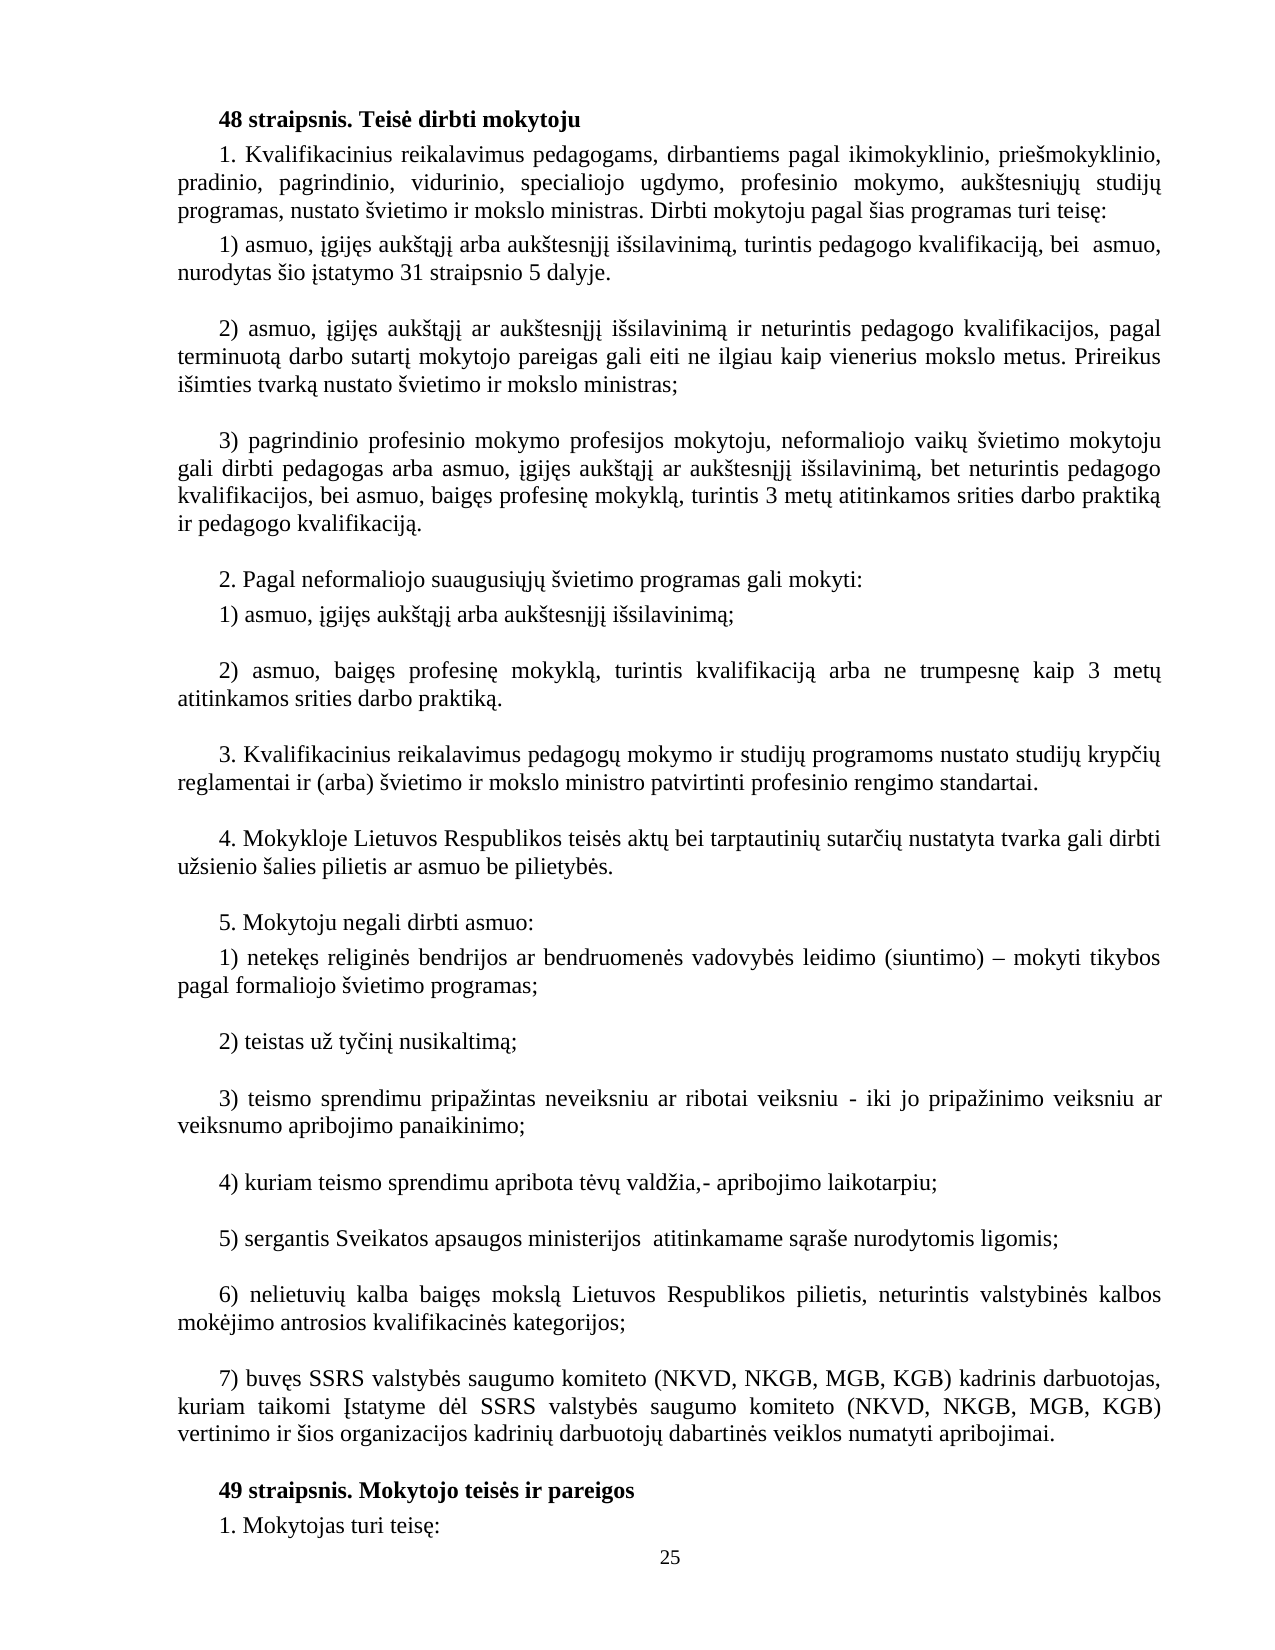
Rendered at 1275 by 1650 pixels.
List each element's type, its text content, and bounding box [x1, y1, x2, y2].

text 6) nelietuvių kalba baigęs mokslą Lietuvos Respublikos pilietis, neturintis valstybinės kalbos mokėjimo antrosios kvalifikacinės kategorijos; [177, 1280, 1163, 1335]
text 2) asmuo, baigęs profesinę mokyklą, turintis kvalifikaciją arba ne trumpesnę kaip 3 metų atitinkamos srities darbo praktiką. [177, 656, 1163, 712]
text 3) teismo sprendimu pripažintas neveiksniu ar ribotai veiksniu ‑ iki jo pripažinimo veiksniu ar veiksnumo apribojimo panaikinimo; [177, 1083, 1163, 1139]
text 3. Kvalifikacinius reikalavimus pedagogų mokymo ir studijų programoms nustato studijų krypčių reglamentai ir (arba) švietimo ir mokslo ministro patvirtinti profesinio rengimo standartai. [177, 740, 1163, 796]
text 2) asmuo, įgijęs aukštąjį ar aukštesnįjį išsilavinimą ir neturintis pedagogo kvalifikacijos, pagal terminuotą darbo sutartį mokytojo pareigas gali eiti ne ilgiau kaip vienerius mokslo metus. Prireikus išimties tvarką nustato švietimo ir mokslo ministras; [177, 314, 1163, 397]
text 4) kuriam teismo sprendimu apribota tėvų valdžia,‑ apribojimo laikotarpiu; [177, 1167, 1163, 1195]
text 1. Kvalifikacinius reikalavimus pedagogams, dirbantiems pagal ikimokyklinio, priešmokyklinio, pradinio, pagrindinio, vidurinio, specialiojo ugdymo, profesinio mokymo, aukštesniųjų studijų programas, nustato švietimo ir mokslo ministras. Dirbti mokytoju pagal šias programas turi teisę: [177, 140, 1163, 223]
text 7) buvęs SSRS valstybės saugumo komiteto (NKVD, NKGB, MGB, KGB) kadrinis darbuotojas, kuriam taikomi Įstatyme dėl SSRS valstybės saugumo komiteto (NKVD, NKGB, MGB, KGB) vertinimo ir šios organizacijos kadrinių darbuotojų dabartinės veiklos numatyti apribojimai. [177, 1364, 1163, 1447]
text 1) asmuo, įgijęs aukštąjį arba aukštesnįjį išsilavinimą, turintis pedagogo kvalifikaciją, bei asmuo, nurodytas šio įstatymo 31 straipsnio 5 dalyje. [177, 231, 1163, 286]
text 3) pagrindinio profesinio mokymo profesijos mokytoju, neformaliojo vaikų švietimo mokytoju gali dirbti pedagogas arba asmuo, įgijęs aukštąjį ar aukštesnįjį išsilavinimą, bet neturintis pedagogo kvalifikacijos, bei asmuo, baigęs profesinę mokyklą, turintis 3 metų atitinkamos srities darbo praktiką ir pedagogo kvalifikaciją. [177, 426, 1163, 536]
text 5) sergantis Sveikatos apsaugos ministerijos atitinkamame sąraše nurodytomis ligomis; [177, 1224, 1163, 1251]
text 1) asmuo, įgijęs aukštąjį arba aukštesnįjį išsilavinimą; [177, 600, 1163, 628]
text 1) netekęs religinės bendrijos ar bendruomenės vadovybės leidimo (siuntimo) – mokyti tikybos pagal formaliojo švietimo programas; [177, 943, 1163, 998]
text 2) teistas už tyčinį nusikaltimą; [177, 1027, 1163, 1055]
text 5. Mokytoju negali dirbti asmuo: [177, 908, 1163, 936]
text 1. Mokytojas turi teisę: [177, 1511, 1163, 1538]
text 49 straipsnis. Mokytojo teisės ir pareigos [177, 1476, 1163, 1503]
text 2. Pagal neformaliojo suaugusiųjų švietimo programas gali mokyti: [177, 565, 1163, 593]
text 4. Mokykloje Lietuvos Respublikos teisės aktų bei tarptautinių sutarčių nustatyta tvarka gali dirbti užsienio šalies pilietis ar asmuo be pilietybės. [177, 824, 1163, 879]
text 48 straipsnis. Teisė dirbti mokytoju [177, 106, 1163, 133]
